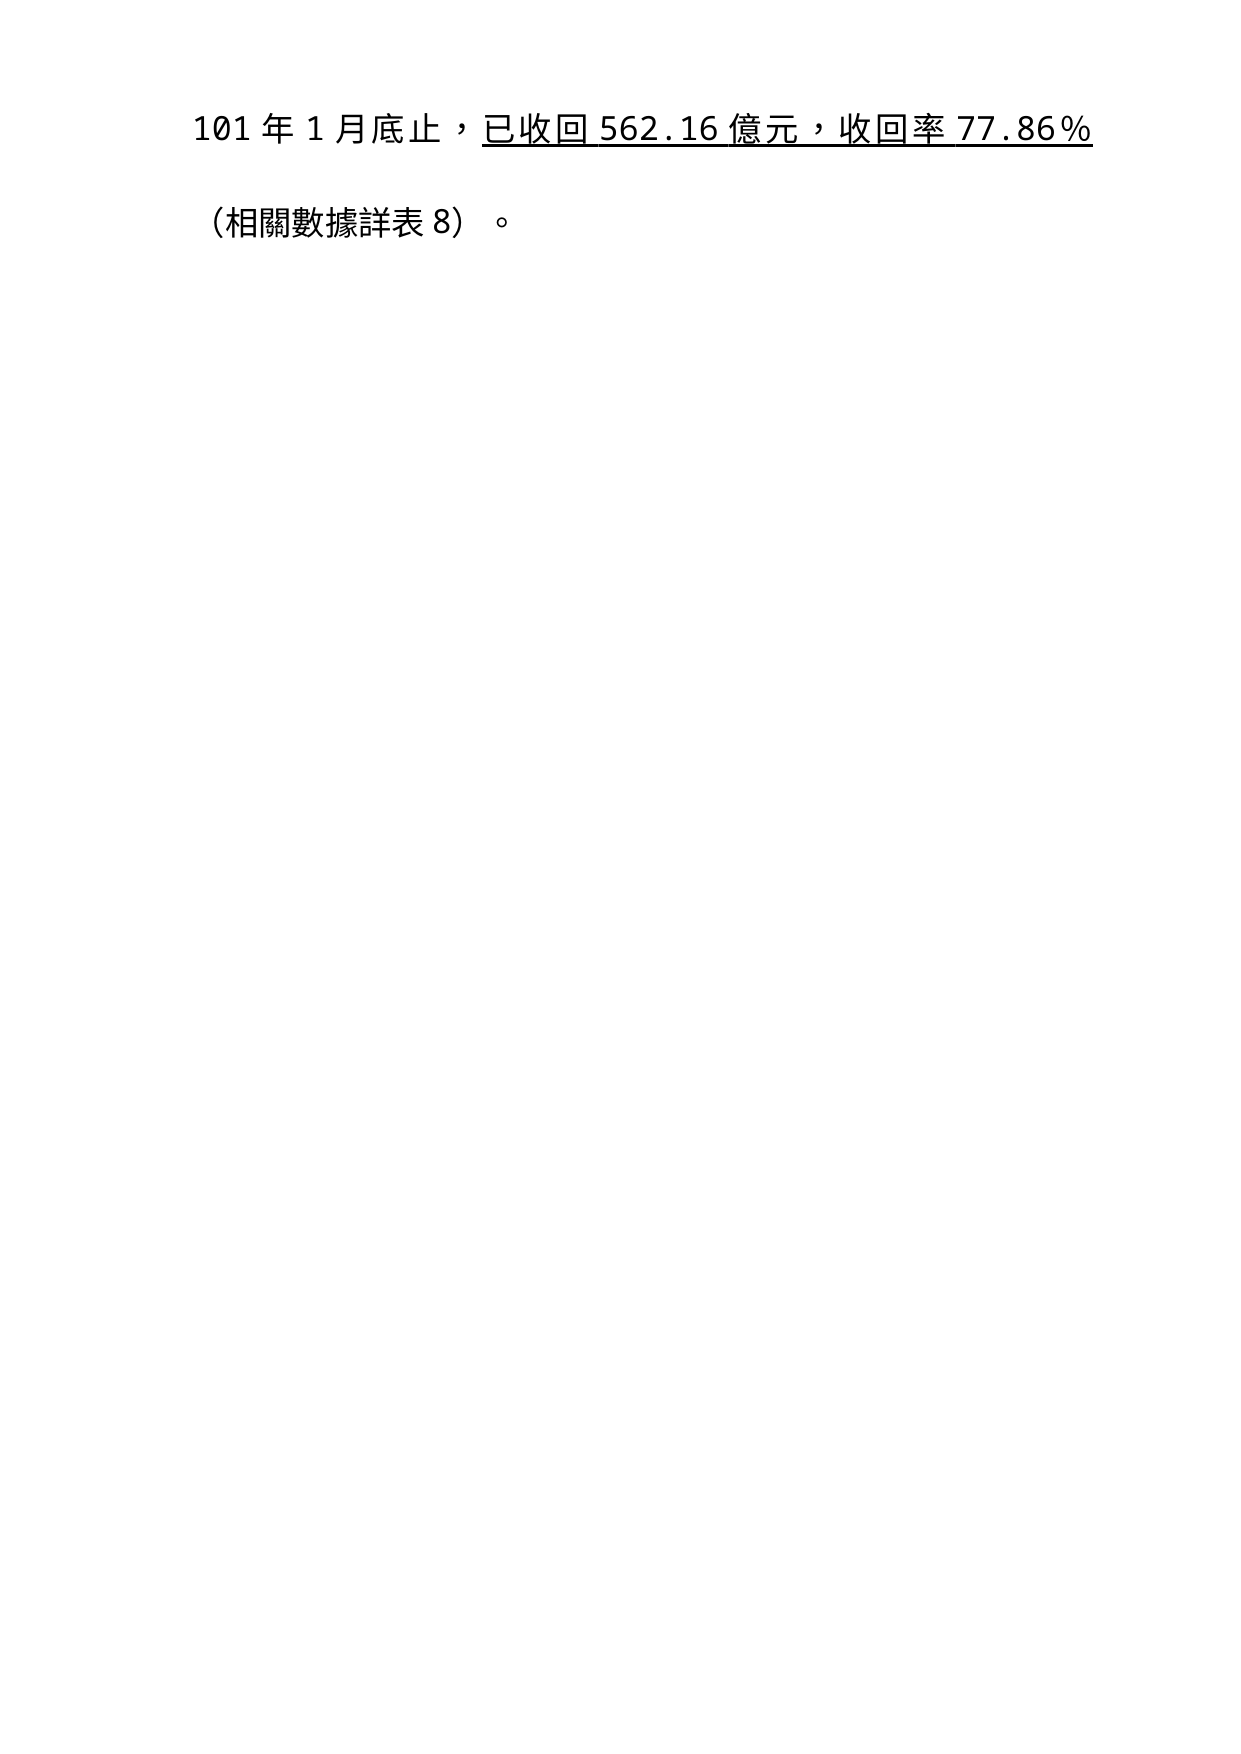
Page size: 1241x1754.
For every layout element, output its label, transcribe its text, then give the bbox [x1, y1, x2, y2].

text 101年1月底止，已收回562.16億元，收回率77.86％（相關數據詳表8）。 [192, 85, 1093, 242]
